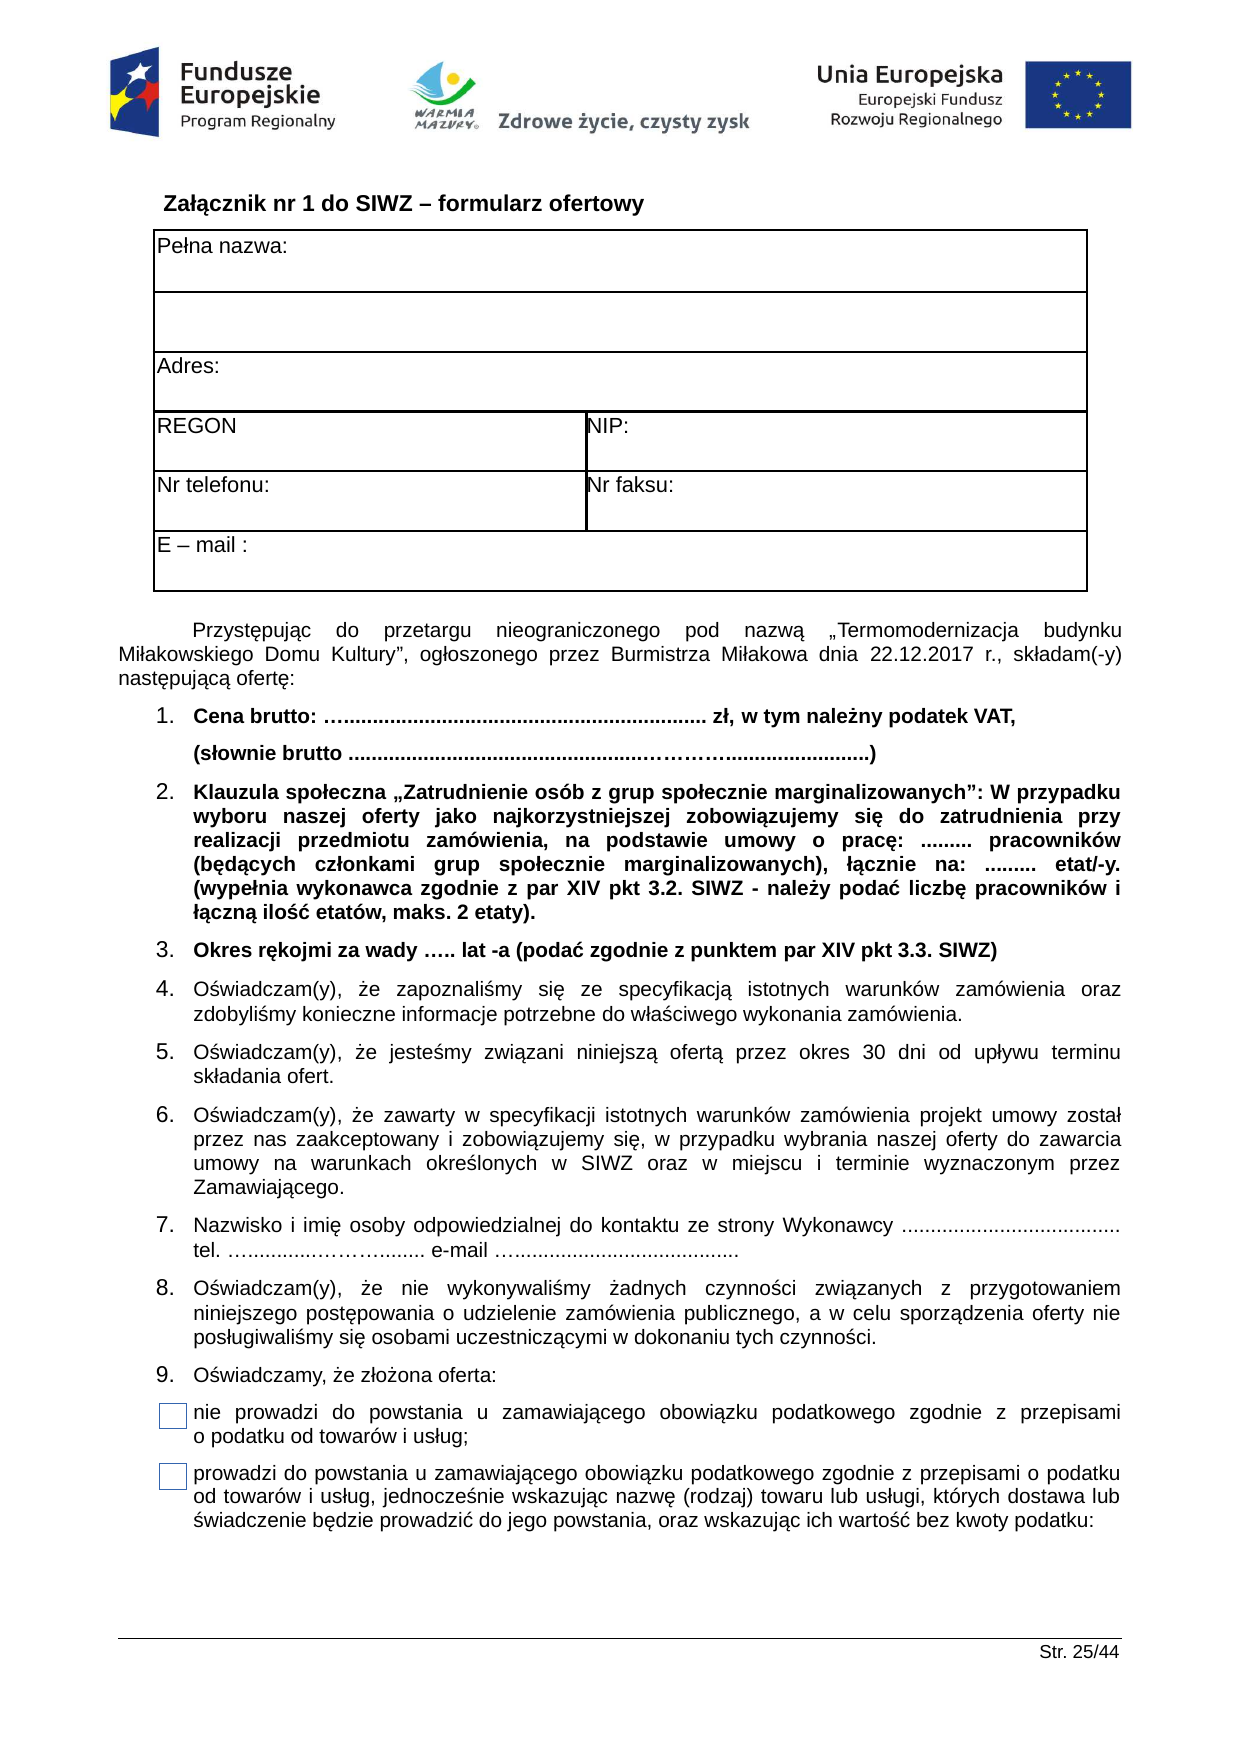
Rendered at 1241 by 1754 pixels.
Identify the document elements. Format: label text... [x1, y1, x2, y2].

table_cell [155, 293, 1086, 351]
table_cell E – mail : [155, 532, 1086, 589]
table_cell Nr telefonu: [155, 472, 585, 530]
table_header Pełna nazwa: [155, 231, 1086, 291]
table_cell Adres: [155, 353, 1086, 410]
subtitle Załącznik nr 1 do SIWZ – formularz ofertowy [118, 189, 1122, 216]
text Przystępując do przetargu nieograniczonego pod nazwą „Termomodernizacja budynku Miłakowskiego Domu Kultury”, ogłoszonego przez Burmistrza Miłakowa dnia 22.12.2017 r., składam(-y) następującą ofertę: [118, 618, 1122, 690]
list nie prowadzi do powstania u zamawiającego obowiązku podatkowego zgodnie z przepisami o podatku od towarów i usług; [156, 1400, 1122, 1448]
list Oświadczam(y), że zawarty w specyfikacji istotnych warunków zamówienia projekt umowy został przez nas zaakceptowany i zobowiązujemy się, w przypadku wybrania naszej oferty do zawarcia umowy na warunkach określonych w SIWZ oraz w miejscu i terminie wyznaczonym przez Zamawiającego. [156, 1101, 1122, 1199]
list (słownie brutto ...................................................………….........................) [156, 741, 1122, 765]
list prowadzi do powstania u zamawiającego obowiązku podatkowego zgodnie z przepisami o podatku od towarów i usług, jednocześnie wskazując nazwę (rodzaj) towaru lub usługi, których dostawa lub świadczenie będzie prowadzić do jego powstania, oraz wskazując ich wartość bez kwoty podatku: [156, 1460, 1122, 1532]
picture [87, 25, 1154, 160]
list Oświadczam(y), że zapoznaliśmy się ze specyfikacją istotnych warunków zamówienia oraz zdobyliśmy konieczne informacje potrzebne do właściwego wykonania zamówienia. [156, 975, 1122, 1025]
table_cell NIP: [588, 413, 1086, 470]
list Oświadczamy, że złożona oferta: [156, 1361, 1122, 1387]
list Oświadczam(y), że nie wykonywaliśmy żadnych czynności związanych z przygotowaniem niniejszego postępowania o udzielenie zamówienia publicznego, a w celu sporządzenia oferty nie posługiwaliśmy się osobami uczestniczącymi w dokonaniu tych czynności. [156, 1274, 1122, 1348]
list Cena brutto: …............................................................... zł, w tym należny podatek VAT, [156, 702, 1122, 729]
table_cell REGON [155, 413, 585, 470]
list Klauzula społeczna „Zatrudnienie osób z grup społecznie marginalizowanych”: W przypadku wyboru naszej oferty jako najkorzystniejszej zobowiązujemy się do zatrudnienia przy realizacji przedmiotu zamówienia, na podstawie umowy o pracę: ......... pracowników (będących członkami grup społecznie marginalizowanych), łącznie na: ......... etat/-y. (wypełnia wykonawca zgodnie z par XIV pkt 3.2. SIWZ - należy podać liczbę pracowników i łączną ilość etatów, maks. 2 etaty). [156, 778, 1122, 924]
list Okres rękojmi za wady ….. lat -a (podać zgodnie z punktem par XIV pkt 3.3. SIWZ) [156, 936, 1122, 963]
table_cell Nr faksu: [588, 472, 1086, 530]
list Oświadczam(y), że jesteśmy związani niniejszą ofertą przez okres 30 dni od upływu terminu składania ofert. [156, 1038, 1122, 1088]
list Nazwisko i imię osoby odpowiedzialnej do kontaktu ze strony Wykonawcy ...................................... tel. …............………........ e-mail …....................................... [156, 1211, 1122, 1262]
